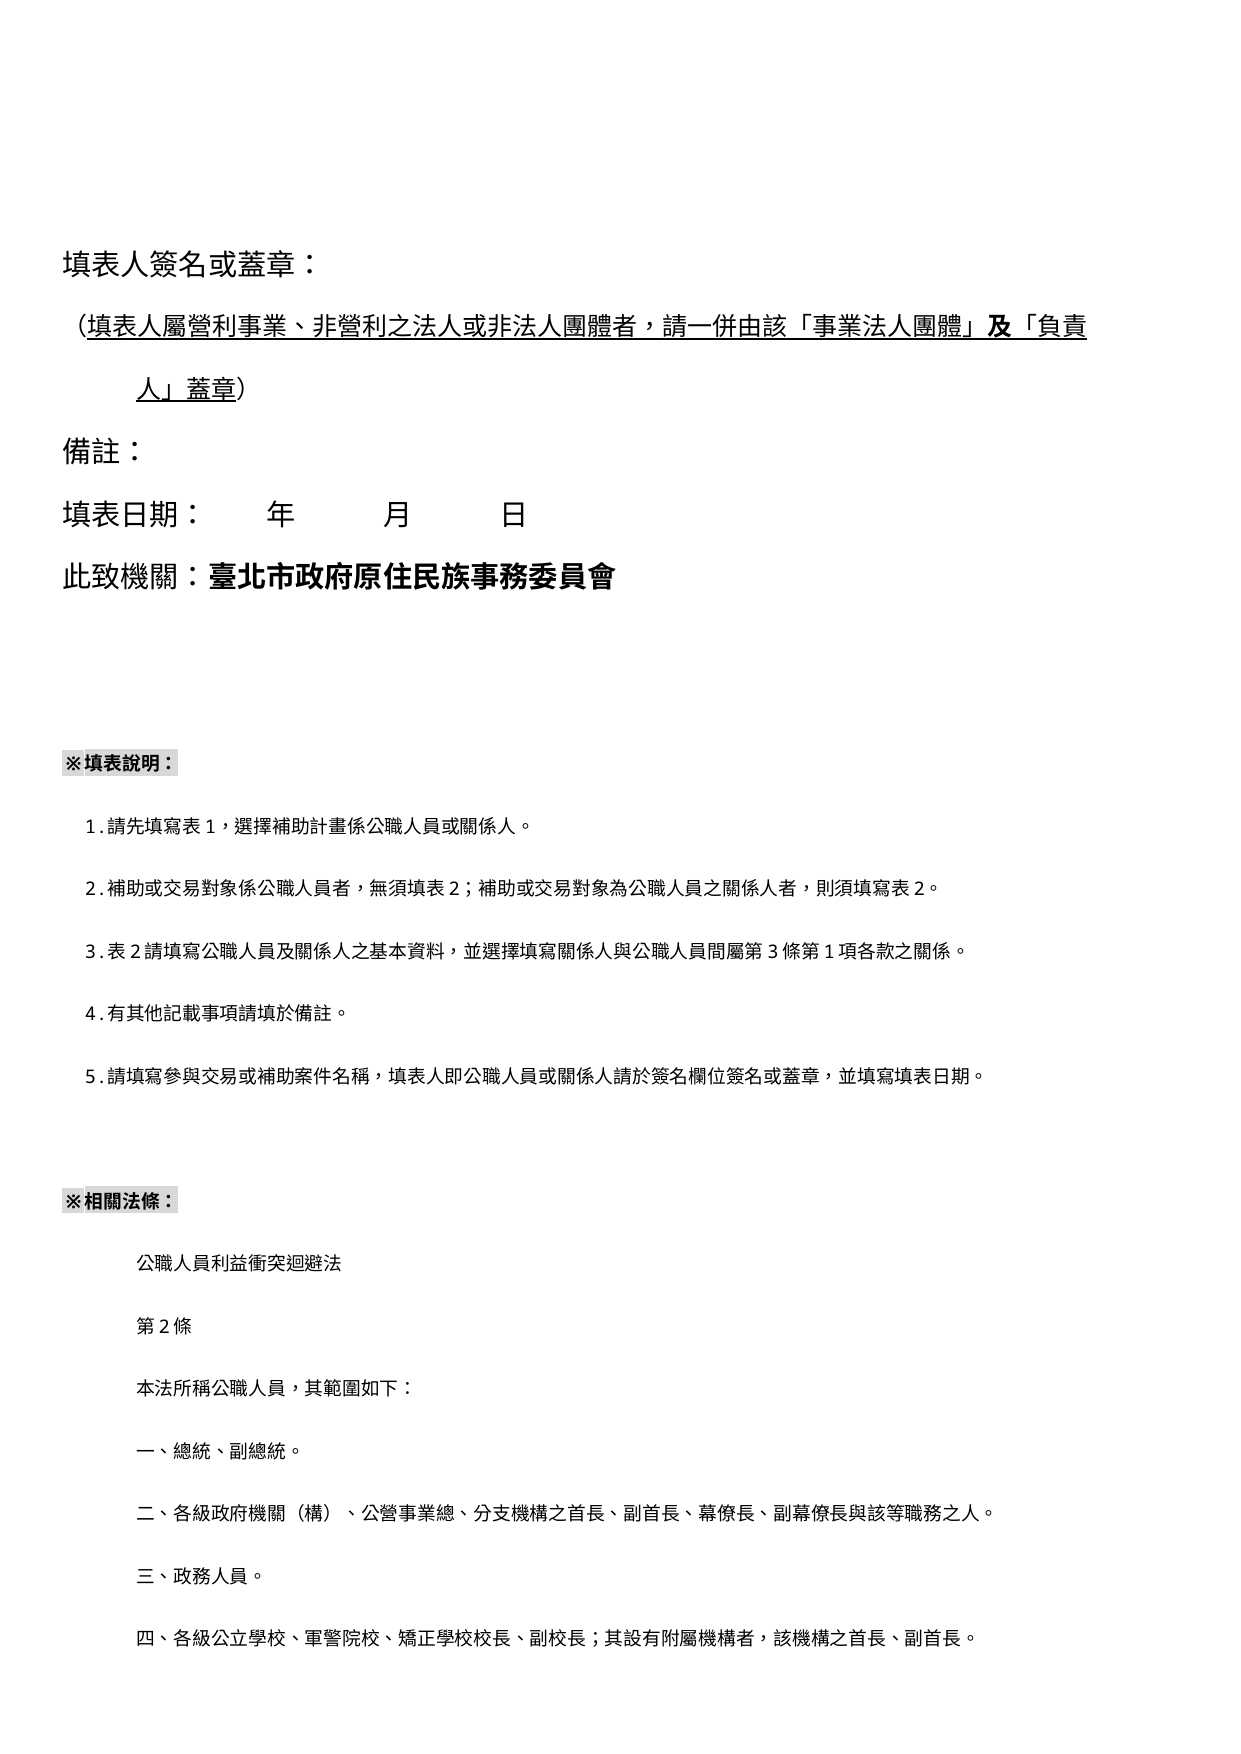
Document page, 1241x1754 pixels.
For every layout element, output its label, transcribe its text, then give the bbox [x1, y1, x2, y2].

text 一、總統、副總統。 [136, 1408, 1110, 1471]
text 3.表2請填寫公職人員及關係人之基本資料，並選擇填寫關係人與公職人員間屬第3條第1項各款之關係。 [62, 908, 1204, 971]
text 2.補助或交易對象係公職人員者，無須填表2；補助或交易對象為公職人員之關係人者，則須填寫表2。 [62, 846, 1204, 908]
text 四、各級公立學校、軍警院校、矯正學校校長、副校長；其設有附屬機構者，該機構之首長、副首長。 [136, 1596, 1110, 1658]
text 5.請填寫參與交易或補助案件名稱，填表人即公職人員或關係人請於簽名欄位簽名或蓋章，並填寫填表日期。 [62, 1033, 1204, 1096]
text 三、政務人員。 [136, 1533, 1110, 1596]
text 第2條 [136, 1283, 1110, 1346]
text 本法所稱公職人員，其範圍如下： [136, 1346, 1110, 1408]
text 填表人簽名或蓋章： [62, 221, 1110, 283]
text （填表人屬營利事業、非營利之法人或非法人團體者，請一併由該「事業法人團體」及「負責人」蓋章） [62, 283, 1110, 408]
text ※相關法條： [62, 1158, 1204, 1221]
text 二、各級政府機關（構）、公營事業總、分支機構之首長、副首長、幕僚長、副幕僚長與該等職務之人。 [136, 1471, 1110, 1533]
text 此致機關：臺北市政府原住民族事務委員會 [62, 533, 1110, 596]
text 公職人員利益衝突迴避法 [136, 1221, 1110, 1283]
text 1.請先填寫表1，選擇補助計畫係公職人員或關係人。 [62, 783, 1204, 846]
text 備註： [62, 408, 1110, 471]
text ※填表說明： [62, 721, 1110, 783]
text 4.有其他記載事項請填於備註。 [62, 971, 1204, 1033]
text 填表日期： 年 月 日 [62, 471, 1110, 533]
